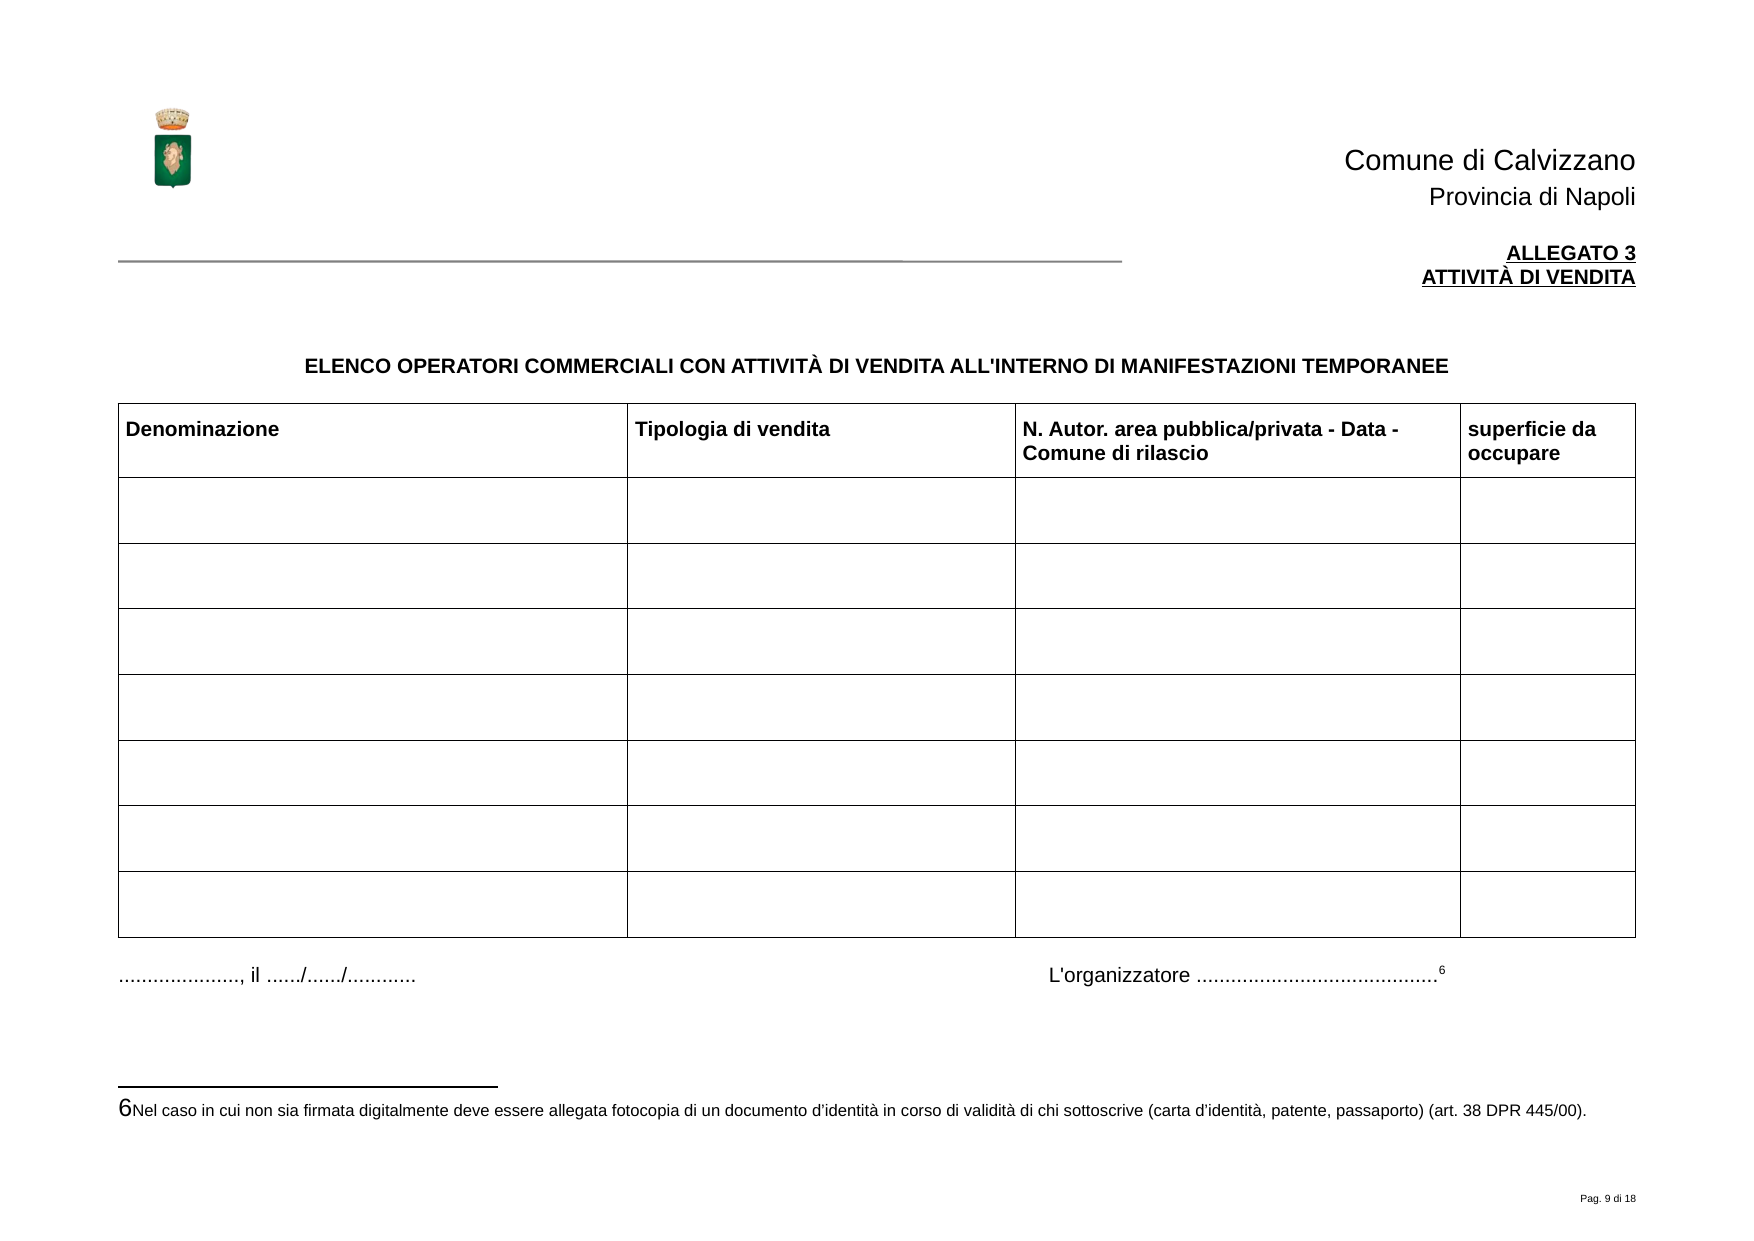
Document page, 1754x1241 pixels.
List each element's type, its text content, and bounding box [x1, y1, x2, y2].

table_header Denominazione [119, 404, 627, 477]
table_cell [119, 609, 627, 674]
table_cell [1461, 609, 1635, 674]
table_cell [119, 675, 627, 740]
table_header superficie da occupare [1461, 404, 1635, 477]
table_cell [1016, 544, 1460, 608]
table_cell [1016, 675, 1460, 740]
table_cell [628, 741, 1015, 805]
table_cell [1461, 675, 1635, 740]
text Provincia di Napoli [224, 182, 1636, 210]
table_cell [119, 741, 627, 805]
table_header N. Autor. area pubblica/privata - Data - Comune di rilascio [1016, 404, 1460, 477]
table_cell [628, 544, 1015, 608]
table_cell [628, 478, 1015, 542]
table_cell [119, 478, 627, 542]
text Nel caso in cui non sia firmata digitalmente deve essere allegata fotocopia di un documento d’identità in corso di validità di chi sottoscrive (carta d’identità, patente, passaporto) (art. 38 DPR 445/00). [118, 1093, 1636, 1122]
table_cell [1461, 806, 1635, 871]
table_cell [628, 609, 1015, 674]
table_cell [628, 675, 1015, 740]
table_cell [1016, 609, 1460, 674]
table_cell [1461, 741, 1635, 805]
text ....................., il ....../....../............ L'organizzatore .......................................... [118, 963, 1636, 987]
table_cell [1461, 478, 1635, 542]
table_cell [1461, 872, 1635, 937]
table_cell [1016, 806, 1460, 871]
picture [122, 87, 224, 219]
table_cell [119, 544, 627, 608]
table_cell [119, 806, 627, 871]
text ELENCO OPERATORI COMMERCIALI CON ATTIVITÀ DI VENDITA ALL'INTERNO DI MANIFESTAZIONI TEMPORANEE [118, 354, 1636, 378]
text Comune di Calvizzano [224, 143, 1636, 177]
text ATTIVITÀ DI VENDITA [118, 265, 1636, 289]
table_cell [628, 806, 1015, 871]
table_cell [1016, 741, 1460, 805]
text ALLEGATO 3 [118, 241, 1636, 265]
table_cell [1461, 544, 1635, 608]
table_header Tipologia di vendita [628, 404, 1015, 477]
table_cell [1016, 872, 1460, 937]
table_cell [628, 872, 1015, 937]
table_cell [119, 872, 627, 937]
table_cell [1016, 478, 1460, 542]
